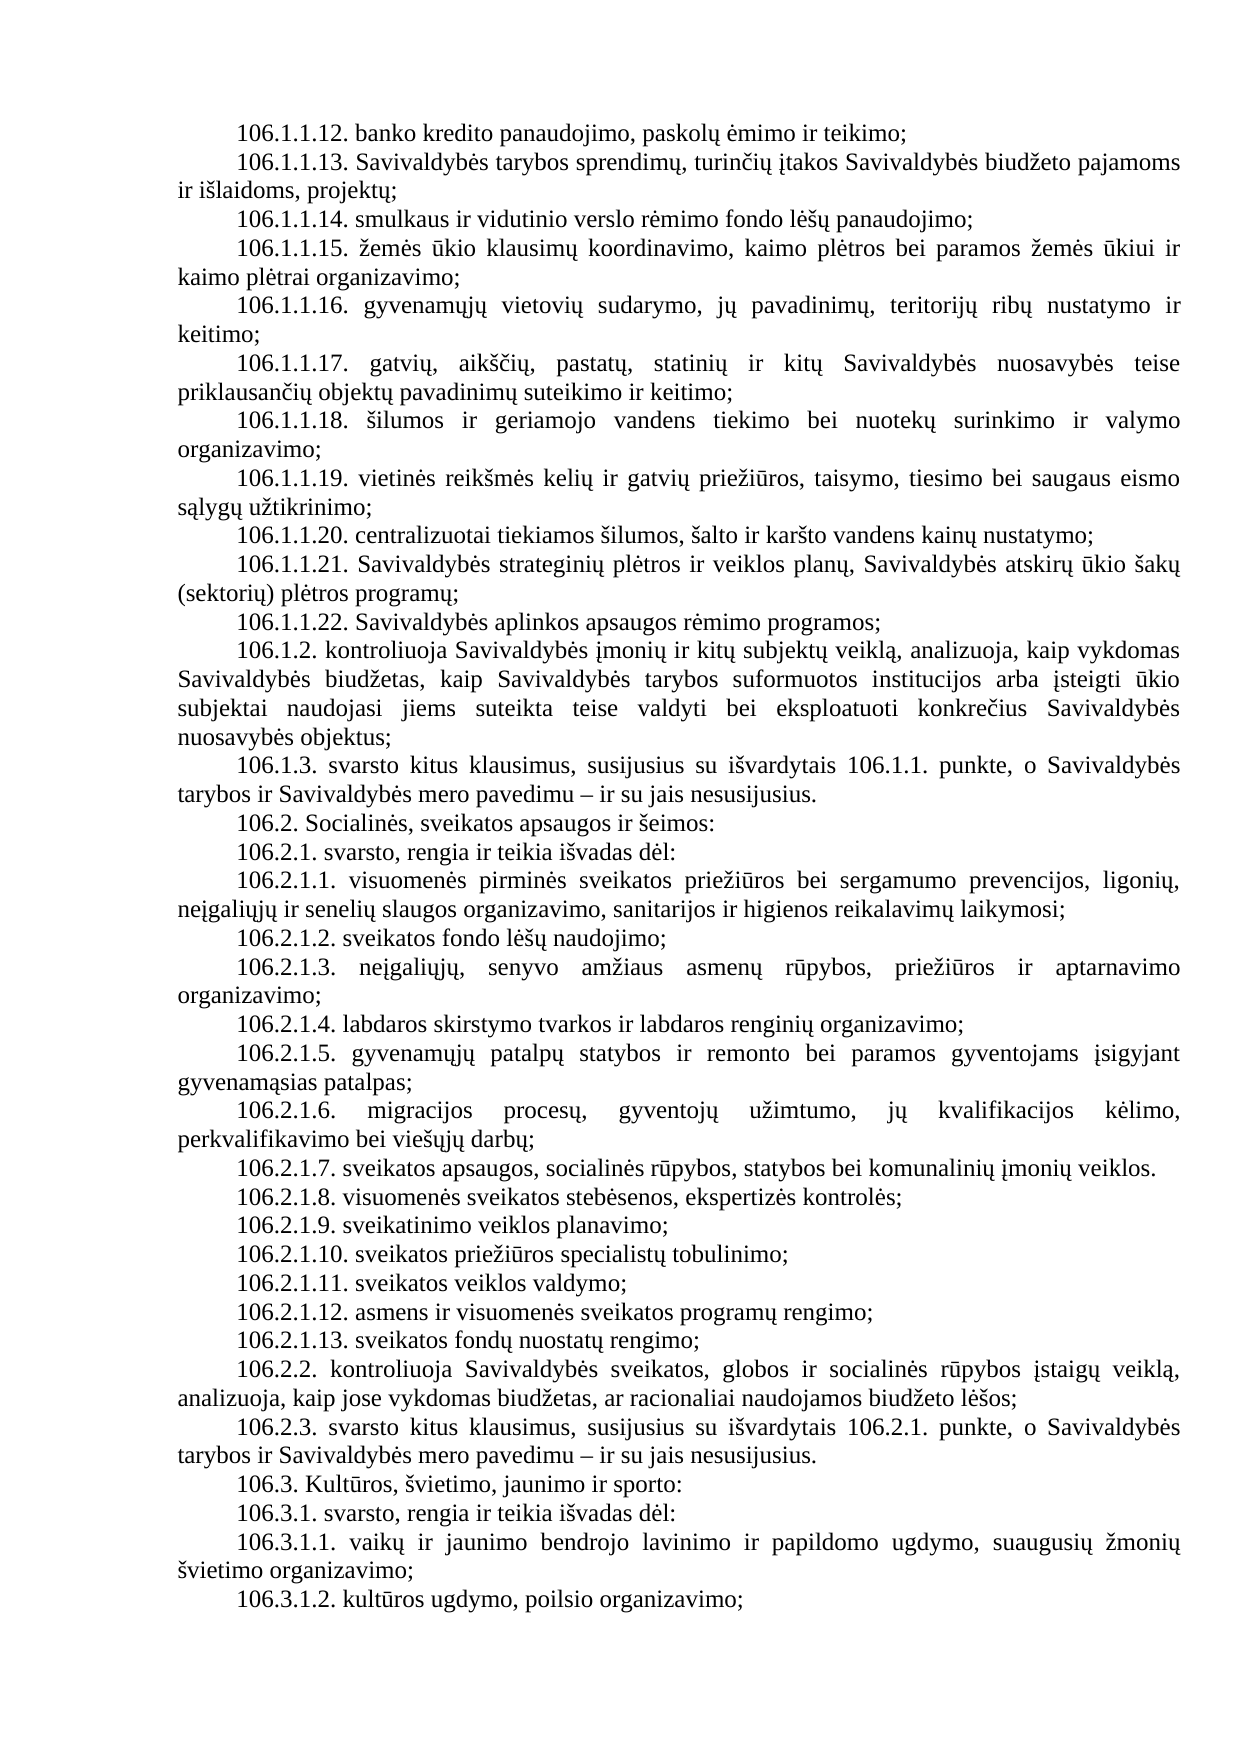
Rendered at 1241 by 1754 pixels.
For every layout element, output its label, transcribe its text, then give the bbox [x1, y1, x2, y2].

text 106.3.1.1. vaikų ir jaunimo bendrojo lavinimo ir papildomo ugdymo, suaugusių žmonių švietimo organizavimo; [177, 1527, 1181, 1584]
text 106.2.2. kontroliuoja Savivaldybės sveikatos, globos ir socialinės rūpybos įstaigų veiklą, analizuoja, kaip jose vykdomas biudžetas, ar racionaliai naudojamos biudžeto lėšos; [177, 1354, 1181, 1412]
text 106.1.3. svarsto kitus klausimus, susijusius su išvardytais 106.1.1. punkte, o Savivaldybės tarybos ir Savivaldybės mero pavedimu – ir su jais nesusijusius. [177, 751, 1181, 808]
text 106.2.1.10. sveikatos priežiūros specialistų tobulinimo; [236, 1239, 1181, 1268]
text 106.1.1.18. šilumos ir geriamojo vandens tiekimo bei nuotekų surinkimo ir valymo organizavimo; [177, 406, 1181, 463]
text 106.2.1.8. visuomenės sveikatos stebėsenos, ekspertizės kontrolės; [236, 1182, 1181, 1211]
text 106.1.1.15. žemės ūkio klausimų koordinavimo, kaimo plėtros bei paramos žemės ūkiui ir kaimo plėtrai organizavimo; [177, 233, 1181, 291]
text 106.1.1.20. centralizuotai tiekiamos šilumos, šalto ir karšto vandens kainų nustatymo; [236, 521, 1181, 549]
text 106.2.1.11. sveikatos veiklos valdymo; [236, 1268, 1181, 1297]
text 106.1.1.14. smulkaus ir vidutinio verslo rėmimo fondo lėšų panaudojimo; [236, 204, 1181, 233]
text 106.2.1.3. neįgaliųjų, senyvo amžiaus asmenų rūpybos, priežiūros ir aptarnavimo organizavimo; [177, 952, 1181, 1009]
text 106.3.1. svarsto, rengia ir teikia išvadas dėl: [236, 1498, 1181, 1527]
text 106.1.1.16. gyvenamųjų vietovių sudarymo, jų pavadinimų, teritorijų ribų nustatymo ir keitimo; [177, 291, 1181, 348]
text 106.1.1.17. gatvių, aikščių, pastatų, statinių ir kitų Savivaldybės nuosavybės teise priklausančių objektų pavadinimų suteikimo ir keitimo; [177, 348, 1181, 406]
text 106.2.1.13. sveikatos fondų nuostatų rengimo; [236, 1326, 1181, 1354]
text 106.2.1.9. sveikatinimo veiklos planavimo; [236, 1211, 1181, 1239]
text 106.2.1.12. asmens ir visuomenės sveikatos programų rengimo; [236, 1297, 1181, 1326]
text 106.1.2. kontroliuoja Savivaldybės įmonių ir kitų subjektų veiklą, analizuoja, kaip vykdomas Savivaldybės biudžetas, kaip Savivaldybės tarybos suformuotos institucijos arba įsteigti ūkio subjektai naudojasi jiems suteikta teise valdyti bei eksploatuoti konkrečius Savivaldybės nuosavybės objektus; [177, 636, 1181, 751]
text 106.1.1.13. Savivaldybės tarybos sprendimų, turinčių įtakos Savivaldybės biudžeto pajamoms ir išlaidoms, projektų; [177, 147, 1181, 204]
text 106.2. Socialinės, sveikatos apsaugos ir šeimos: [236, 808, 1181, 837]
text 106.3. Kultūros, švietimo, jaunimo ir sporto: [236, 1469, 1181, 1498]
text 106.1.1.22. Savivaldybės aplinkos apsaugos rėmimo programos; [236, 607, 1181, 636]
text 106.2.3. svarsto kitus klausimus, susijusius su išvardytais 106.2.1. punkte, o Savivaldybės tarybos ir Savivaldybės mero pavedimu – ir su jais nesusijusius. [177, 1412, 1181, 1469]
text 106.1.1.21. Savivaldybės strateginių plėtros ir veiklos planų, Savivaldybės atskirų ūkio šakų (sektorių) plėtros programų; [177, 549, 1181, 607]
text 106.2.1.4. labdaros skirstymo tvarkos ir labdaros renginių organizavimo; [236, 1009, 1181, 1038]
text 106.2.1.1. visuomenės pirminės sveikatos priežiūros bei sergamumo prevencijos, ligonių, neįgaliųjų ir senelių slaugos organizavimo, sanitarijos ir higienos reikalavimų laikymosi; [177, 866, 1181, 923]
text 106.2.1.6. migracijos procesų, gyventojų užimtumo, jų kvalifikacijos kėlimo, perkvalifikavimo bei viešųjų darbų; [177, 1096, 1181, 1153]
text 106.2.1.7. sveikatos apsaugos, socialinės rūpybos, statybos bei komunalinių įmonių veiklos. [236, 1153, 1181, 1182]
text 106.1.1.19. vietinės reikšmės kelių ir gatvių priežiūros, taisymo, tiesimo bei saugaus eismo sąlygų užtikrinimo; [177, 463, 1181, 521]
text 106.3.1.2. kultūros ugdymo, poilsio organizavimo; [236, 1584, 1181, 1613]
text 106.2.1. svarsto, rengia ir teikia išvadas dėl: [236, 837, 1181, 866]
text 106.1.1.12. banko kredito panaudojimo, paskolų ėmimo ir teikimo; [236, 118, 1181, 147]
text 106.2.1.2. sveikatos fondo lėšų naudojimo; [236, 923, 1181, 952]
text 106.2.1.5. gyvenamųjų patalpų statybos ir remonto bei paramos gyventojams įsigyjant gyvenamąsias patalpas; [177, 1038, 1181, 1096]
